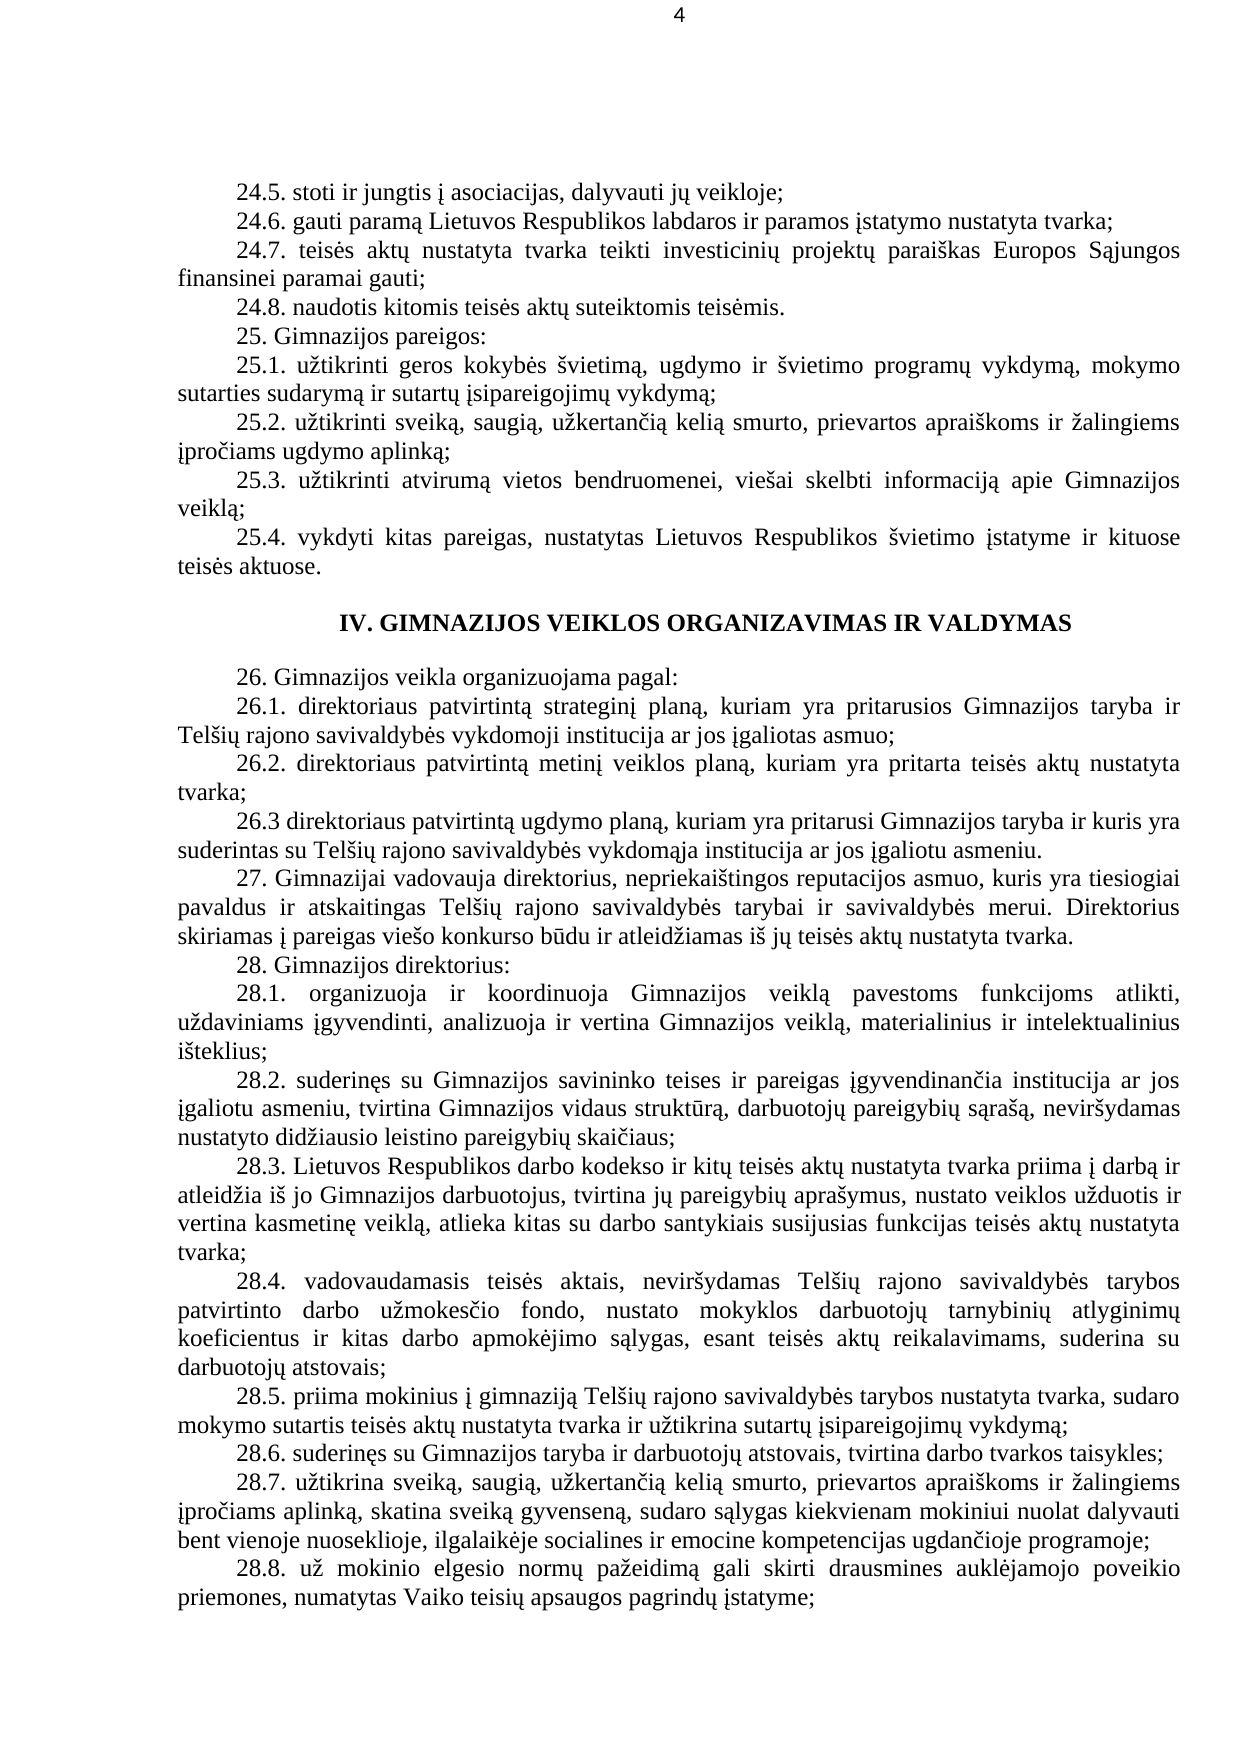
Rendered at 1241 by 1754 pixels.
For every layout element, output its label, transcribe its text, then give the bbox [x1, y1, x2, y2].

text 28.3. Lietuvos Respublikos darbo kodekso ir kitų teisės aktų nustatyta tvarka priima į darbą ir atleidžia iš jo Gimnazijos darbuotojus, tvirtina jų pareigybių aprašymus, nustato veiklos užduotis ir vertina kasmetinę veiklą, atlieka kitas su darbo santykiais susijusias funkcijas teisės aktų nustatyta tvarka; [177, 1151, 1181, 1266]
text 28.7. užtikrina sveiką, saugią, užkertančią kelią smurto, prievartos apraiškoms ir žalingiems įpročiams aplinką, skatina sveiką gyvenseną, sudaro sąlygas kiekvienam mokiniui nuolat dalyvauti bent vienoje nuoseklioje, ilgalaikėje socialines ir emocine kompetencijas ugdančioje programoje; [177, 1467, 1181, 1553]
text 24.7. teisės aktų nustatyta tvarka teikti investicinių projektų paraiškas Europos Sąjungos finansinei paramai gauti; [177, 235, 1181, 292]
text 28.8. už mokinio elgesio normų pažeidimą gali skirti drausmines auklėjamojo poveikio priemones, numatytas Vaiko teisių apsaugos pagrindų įstatyme; [177, 1553, 1181, 1611]
text 24.5. stoti ir jungtis į asociacijas, dalyvauti jų veikloje; [177, 177, 1181, 206]
text 28.6. suderinęs su Gimnazijos taryba ir darbuotojų atstovais, tvirtina darbo tvarkos taisykles; [177, 1438, 1181, 1467]
text 25.1. užtikrinti geros kokybės švietimą, ugdymo ir švietimo programų vykdymą, mokymo sutarties sudarymą ir sutartų įsipareigojimų vykdymą; [177, 350, 1181, 407]
text 26.3 direktoriaus patvirtintą ugdymo planą, kuriam yra pritarusi Gimnazijos taryba ir kuris yra suderintas su Telšių rajono savivaldybės vykdomąja institucija ar jos įgaliotu asmeniu. [177, 806, 1181, 863]
text 26. Gimnazijos veikla organizuojama pagal: [177, 662, 1181, 691]
text 26.1. direktoriaus patvirtintą strateginį planą, kuriam yra pritarusios Gimnazijos taryba ir Telšių rajono savivaldybės vykdomoji institucija ar jos įgaliotas asmuo; [177, 691, 1181, 748]
text IV. GIMNAZIJOS VEIKLOS ORGANIZAVIMAS IR VALDYMAS [177, 608, 1181, 637]
text 28.5. priima mokinius į gimnaziją Telšių rajono savivaldybės tarybos nustatyta tvarka, sudaro mokymo sutartis teisės aktų nustatyta tvarka ir užtikrina sutartų įsipareigojimų vykdymą; [177, 1381, 1181, 1438]
text 28.4. vadovaudamasis teisės aktais, neviršydamas Telšių rajono savivaldybės tarybos patvirtinto darbo užmokesčio fondo, nustato mokyklos darbuotojų tarnybinių atlyginimų koeficientus ir kitas darbo apmokėjimo sąlygas, esant teisės aktų reikalavimams, suderina su darbuotojų atstovais; [177, 1266, 1181, 1381]
text 25.2. užtikrinti sveiką, saugią, užkertančią kelią smurto, prievartos apraiškoms ir žalingiems įpročiams ugdymo aplinką; [177, 407, 1181, 465]
text 28.1. organizuoja ir koordinuoja Gimnazijos veiklą pavestoms funkcijoms atlikti, uždaviniams įgyvendinti, analizuoja ir vertina Gimnazijos veiklą, materialinius ir intelektualinius išteklius; [177, 978, 1181, 1065]
text 28.2. suderinęs su Gimnazijos savininko teises ir pareigas įgyvendinančia institucija ar jos įgaliotu asmeniu, tvirtina Gimnazijos vidaus struktūrą, darbuotojų pareigybių sąrašą, neviršydamas nustatyto didžiausio leistino pareigybių skaičiaus; [177, 1065, 1181, 1151]
text 25.3. užtikrinti atvirumą vietos bendruomenei, viešai skelbti informaciją apie Gimnazijos veiklą; [177, 465, 1181, 522]
text 24.8. naudotis kitomis teisės aktų suteiktomis teisėmis. [177, 292, 1181, 321]
text 28. Gimnazijos direktorius: [177, 950, 1181, 978]
text 25. Gimnazijos pareigos: [177, 321, 1181, 350]
text 26.2. direktoriaus patvirtintą metinį veiklos planą, kuriam yra pritarta teisės aktų nustatyta tvarka; [177, 748, 1181, 806]
text 25.4. vykdyti kitas pareigas, nustatytas Lietuvos Respublikos švietimo įstatyme ir kituose teisės aktuose. [177, 522, 1181, 580]
text 27. Gimnazijai vadovauja direktorius, nepriekaištingos reputacijos asmuo, kuris yra tiesiogiai pavaldus ir atskaitingas Telšių rajono savivaldybės tarybai ir savivaldybės merui. Direktorius skiriamas į pareigas viešo konkurso būdu ir atleidžiamas iš jų teisės aktų nustatyta tvarka. [177, 863, 1181, 950]
text 24.6. gauti paramą Lietuvos Respublikos labdaros ir paramos įstatymo nustatyta tvarka; [177, 206, 1181, 235]
